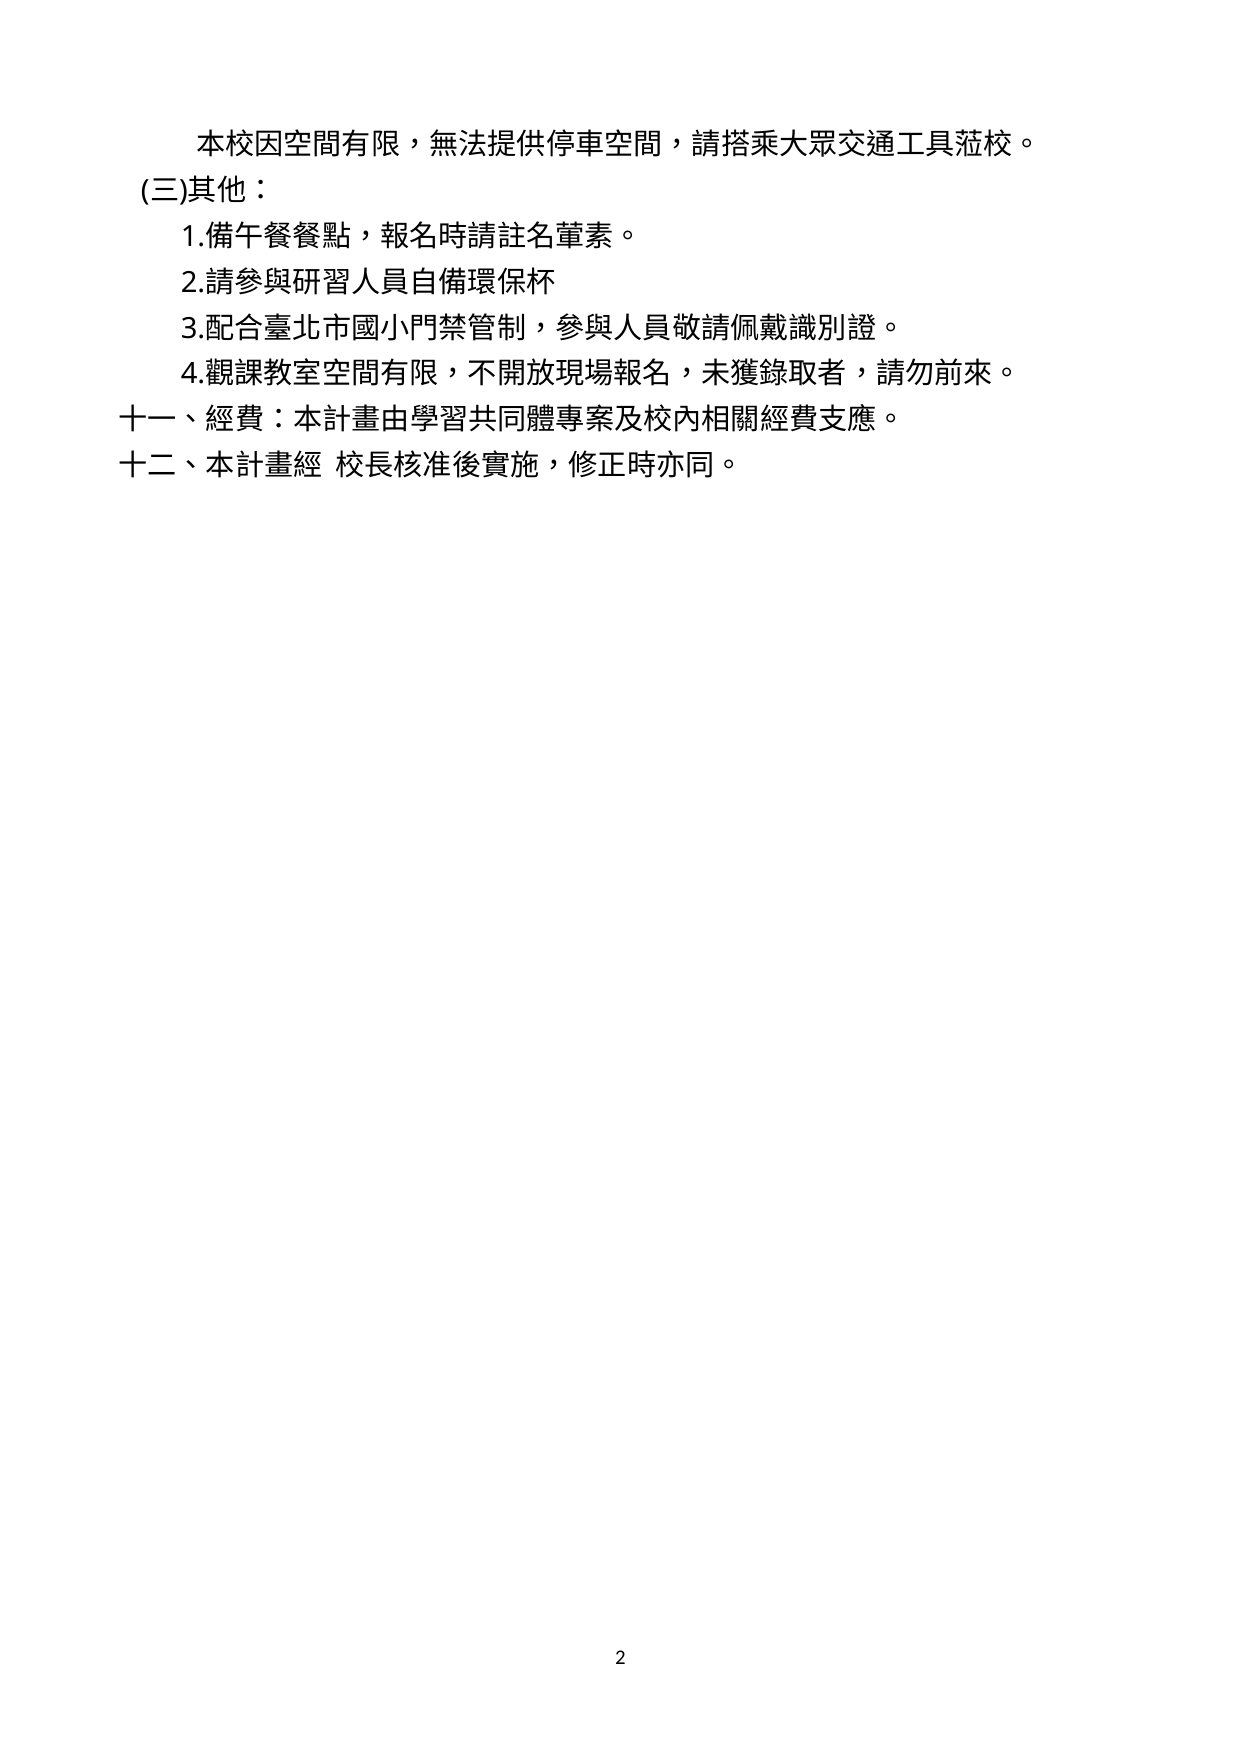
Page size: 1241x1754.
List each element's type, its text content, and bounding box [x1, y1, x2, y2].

text (三)其他： [118, 164, 1122, 210]
text 2.請參與研習人員自備環保杯 [181, 256, 1122, 301]
text 1.備午餐餐點，報名時請註名葷素。 [181, 210, 1122, 256]
text 3.配合臺北市國小門禁管制，參與人員敬請佩戴識別證。 [181, 301, 1122, 347]
text 十一、經費：本計畫由學習共同體專案及校內相關經費支應。 [118, 393, 1122, 439]
text 十二、本計畫經 校長核准後實施，修正時亦同。 [118, 439, 1122, 485]
text 4.觀課教室空間有限，不開放現場報名，未獲錄取者，請勿前來。 [181, 347, 1122, 393]
text 本校因空間有限，無法提供停車空間，請搭乘大眾交通工具蒞校。 [181, 118, 1122, 164]
